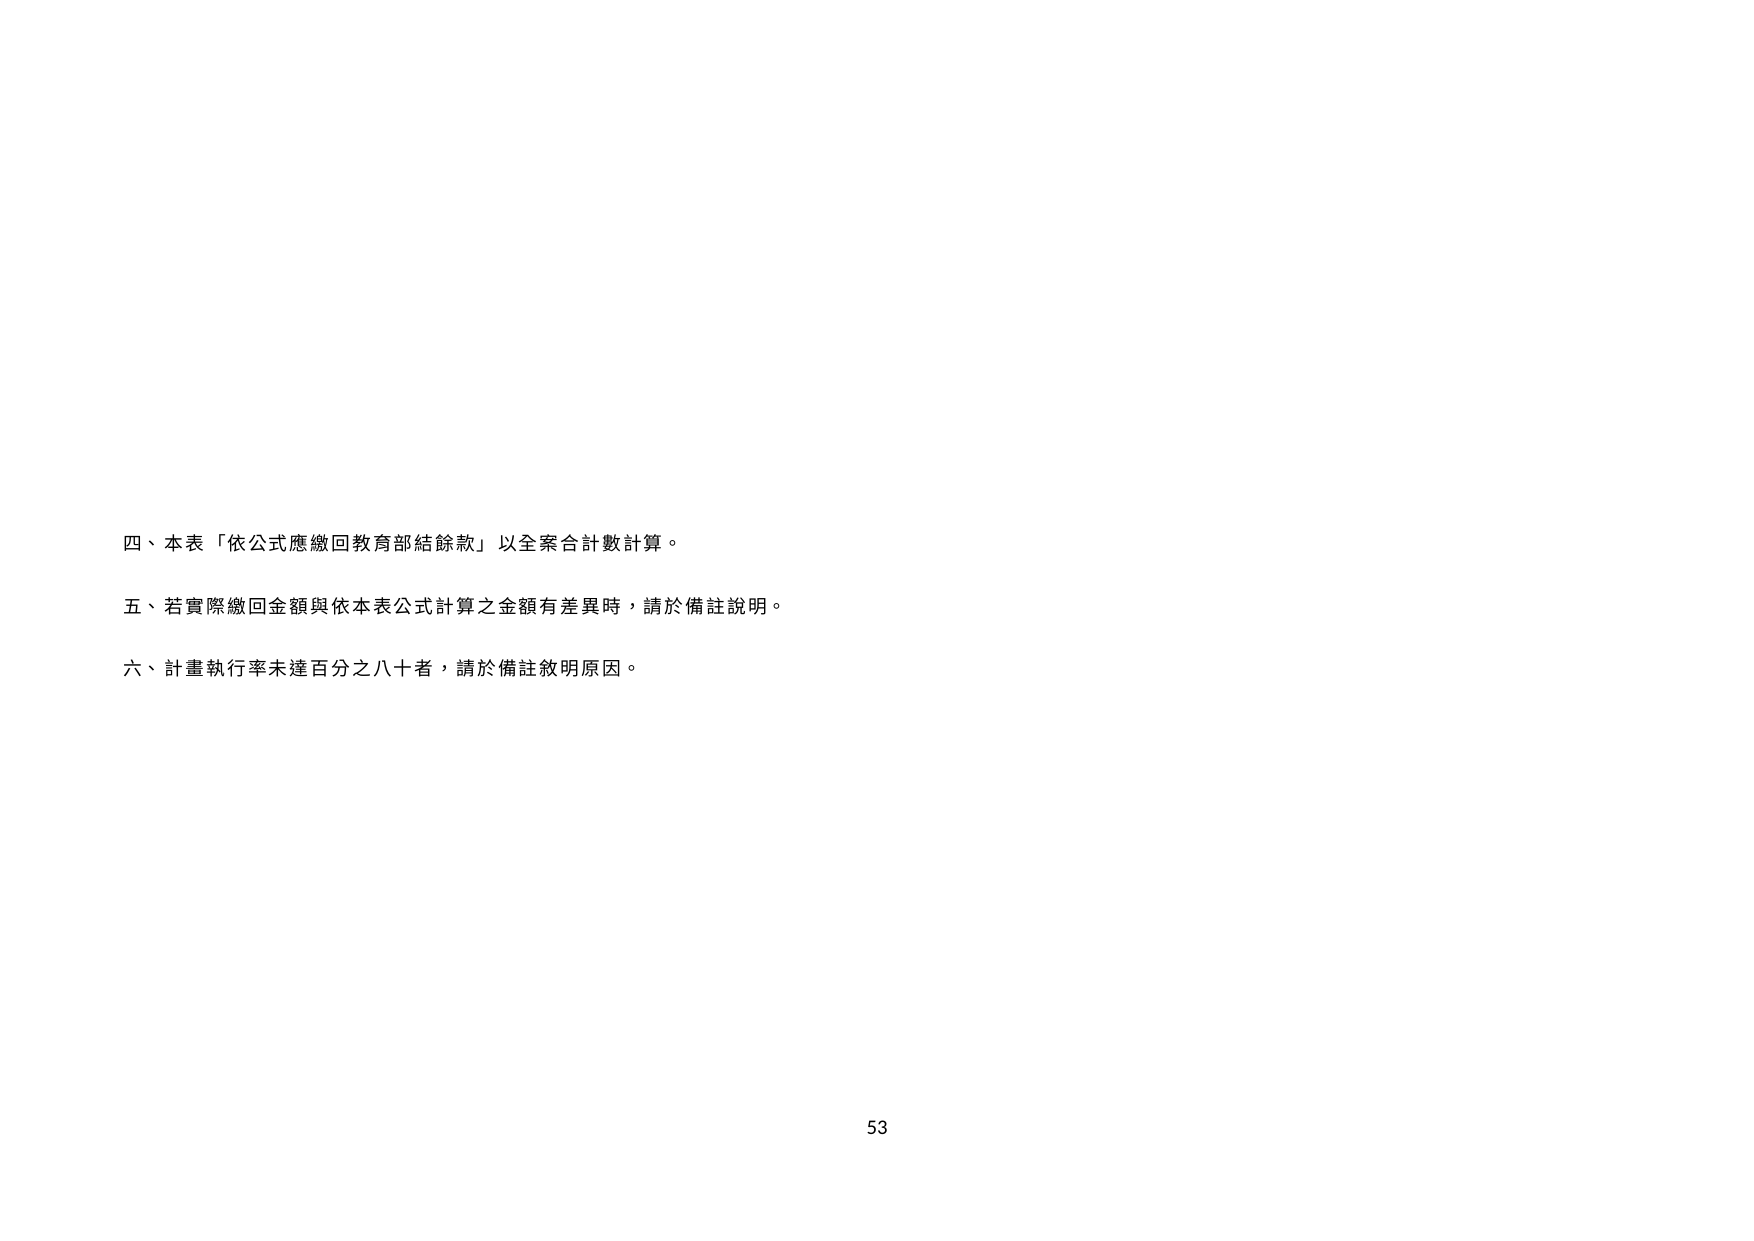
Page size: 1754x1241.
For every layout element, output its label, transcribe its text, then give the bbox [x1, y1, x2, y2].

text 六、計畫執行率未達百分之八十者，請於備註敘明原因。 [122, 626, 1632, 688]
text 四、本表「依公式應繳回教育部結餘款」以全案合計數計算。 [122, 501, 1632, 563]
text 五、若實際繳回金額與依本表公式計算之金額有差異時，請於備註說明。 [122, 563, 1632, 626]
